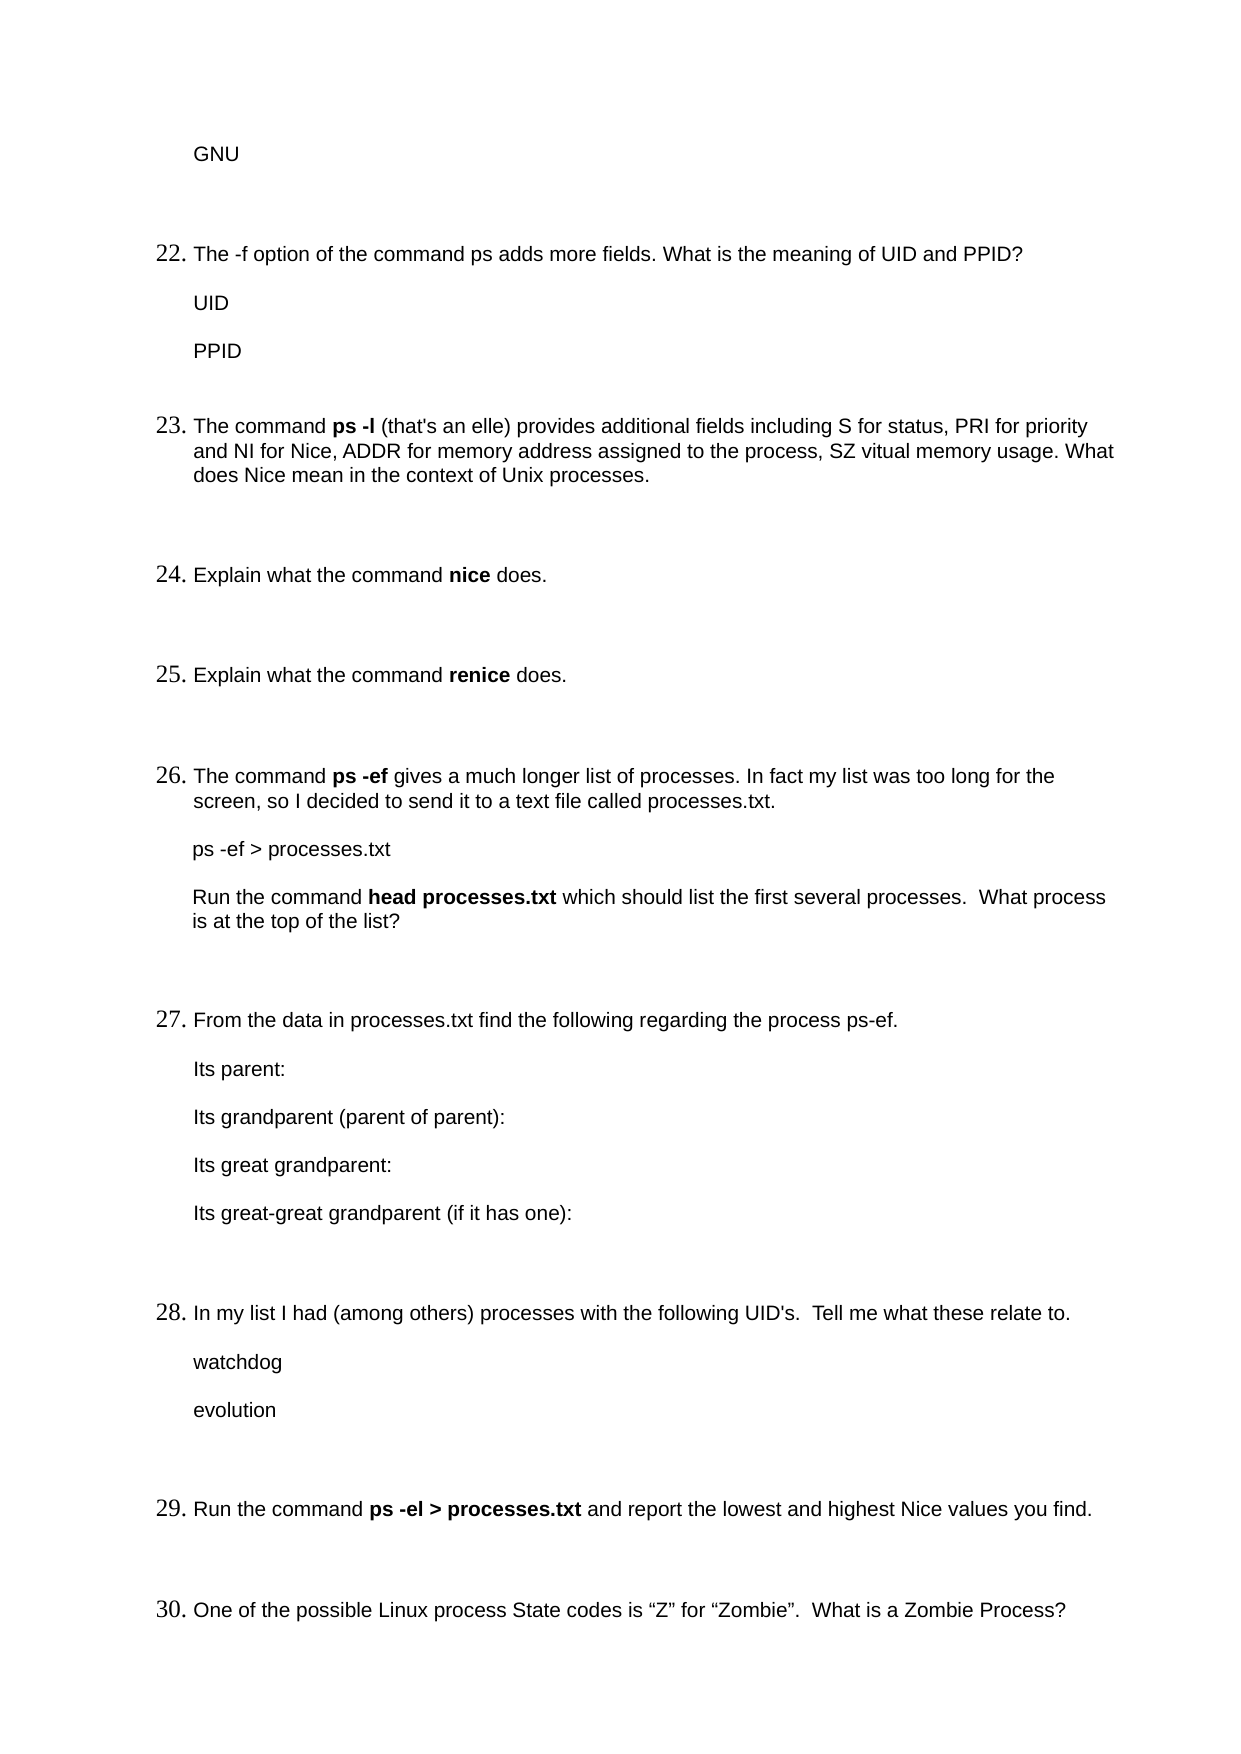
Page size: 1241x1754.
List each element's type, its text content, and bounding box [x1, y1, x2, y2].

text Its great grandparent: [156, 1153, 1122, 1177]
list The command ps -l (that's an elle) provides additional fields including S for status, PRI for priority and NI for Nice, ADDR for memory address assigned to the process, SZ vitual memory usage. What does Nice mean in the context of Unix processes. [156, 410, 1122, 487]
list Run the command ps -el > processes.txt and report the lowest and highest Nice values you find. [156, 1493, 1122, 1522]
list From the data in processes.txt find the following regarding the process ps-ef. [156, 1004, 1122, 1033]
text Run the command head processes.txt which should list the first several processes. What process is at the top of the list? [192, 885, 1122, 933]
list In my list I had (among others) processes with the following UID's. Tell me what these relate to. [156, 1297, 1122, 1326]
text ps -ef > processes.txt [192, 837, 1122, 861]
text Its great-great grandparent (if it has one): [156, 1201, 1122, 1225]
list Explain what the command renice does. [156, 659, 1122, 688]
text GNU [156, 142, 1122, 166]
text watchdog [156, 1349, 1122, 1373]
text Its grandparent (parent of parent): [156, 1105, 1122, 1129]
list Explain what the command nice does. [156, 559, 1122, 588]
text UID [156, 291, 1122, 314]
list One of the possible Linux process State codes is “Z” for “Zombie”. What is a Zombie Process? [156, 1594, 1122, 1623]
text Its parent: [156, 1057, 1122, 1081]
list The command ps -ef gives a much longer list of processes. In fact my list was too long for the screen, so I decided to send it to a text file called processes.txt. [156, 760, 1122, 813]
list The -f option of the command ps adds more fields. What is the meaning of UID and PPID? [156, 238, 1122, 267]
text evolution [156, 1397, 1122, 1421]
text PPID [156, 338, 1122, 362]
